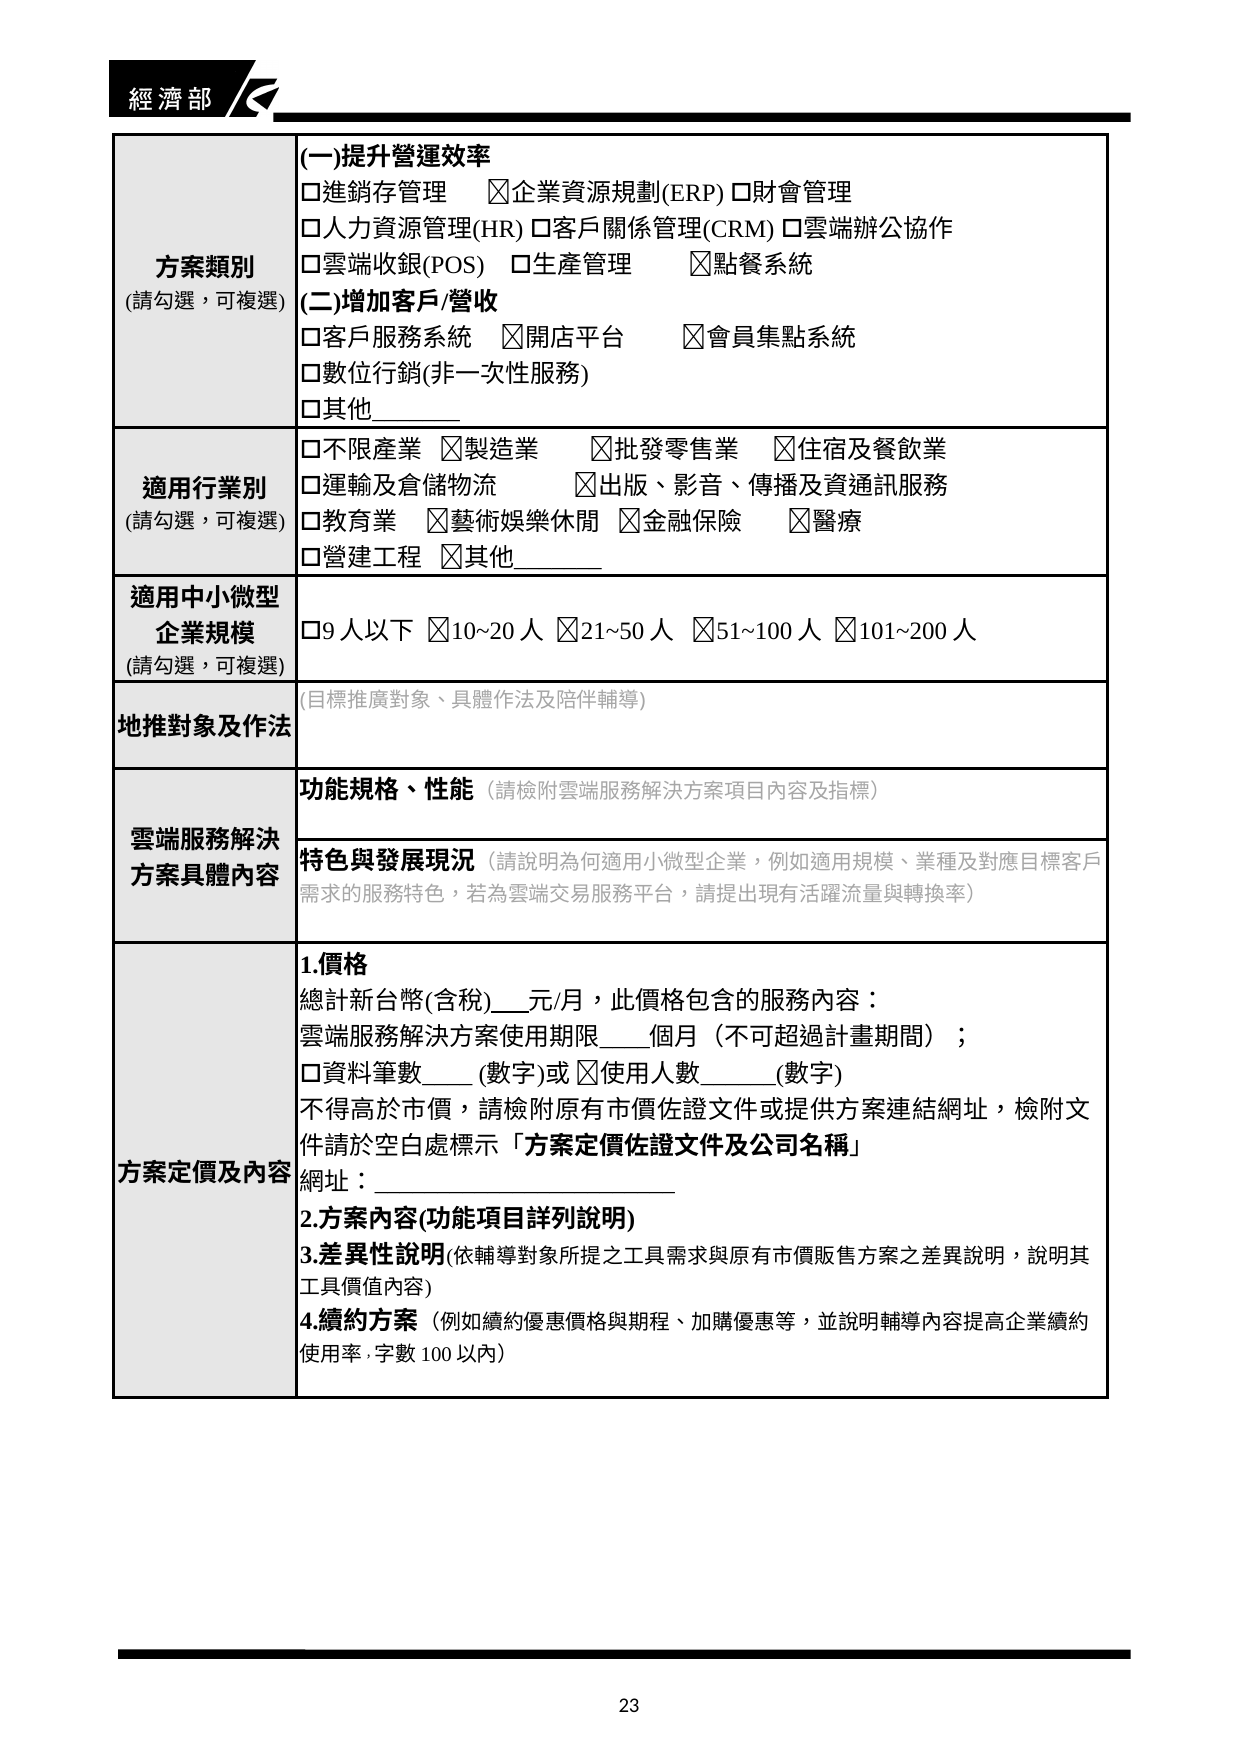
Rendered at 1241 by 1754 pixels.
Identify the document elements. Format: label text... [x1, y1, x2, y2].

table_cell 不限產業 製造業 批發零售業 住宿及餐飲業 運輸及倉儲物流 出版、影音、傳播及資通訊服務 教育業 藝術娛樂休閒 金融保險 醫療 營建工程 其他_______ [298, 429, 1106, 574]
table_cell 方案類別 (請勾選，可複選) [115, 136, 295, 426]
picture [109, 60, 279, 117]
table_cell 適用行業別 (請勾選，可複選) [115, 429, 295, 574]
table_cell 方案定價及內容 [115, 944, 295, 1396]
table_cell (一)提升營運效率 進銷存管理 企業資源規劃(ERP) 財會管理 人力資源管理(HR) 客戶關係管理(CRM) 雲端辦公協作 雲端收銀(POS) 生產管理 點餐系統 (二)增加客戶/營收 客戶服務系統 開店平台 會員集點系統 數位行銷(非一次性服務) 其他_______ [298, 136, 1106, 426]
table_cell 地推對象及作法 [115, 683, 295, 767]
table_cell 9人以下 10~20人 21~50人 51~100人 101~200人 [298, 577, 1106, 680]
table_cell 特色與發展現況（請說明為何適用小微型企業，例如適用規模、業種及對應目標客戶需求的服務特色，若為雲端交易服務平台，請提出現有活躍流量與轉換率） [298, 841, 1106, 941]
table_cell 適用中小微型 企業規模 (請勾選，可複選) [115, 577, 295, 680]
table_cell 雲端服務解決 方案具體內容 [115, 770, 295, 941]
table_cell (目標推廣對象、具體作法及陪伴輔導) [298, 683, 1106, 767]
table_cell 功能規格、性能（請檢附雲端服務解決方案項目內容及指標） [298, 770, 1106, 837]
table_cell 1.價格 總計新台幣(含稅) 元/月，此價格包含的服務內容： 雲端服務解決方案使用期限____個月（不可超過計畫期間）； 資料筆數____ (數字)或 使用人數______(數字) 不得高於市價，請檢附原有市價佐證文件或提供方案連結網址，檢附文件請於空白處標示「方案定價佐證文件及公司名稱」 網址：________________________ 2.方案內容(功能項目詳列說明) 3.差異性說明(依輔導對象所提之工具需求與原有市價販售方案之差異說明，說明其工具價值內容) 4.續約方案（例如續約優惠價格與期程、加購優惠等，並說明輔導內容提高企業續約使用率，字數100以內） [298, 944, 1106, 1396]
